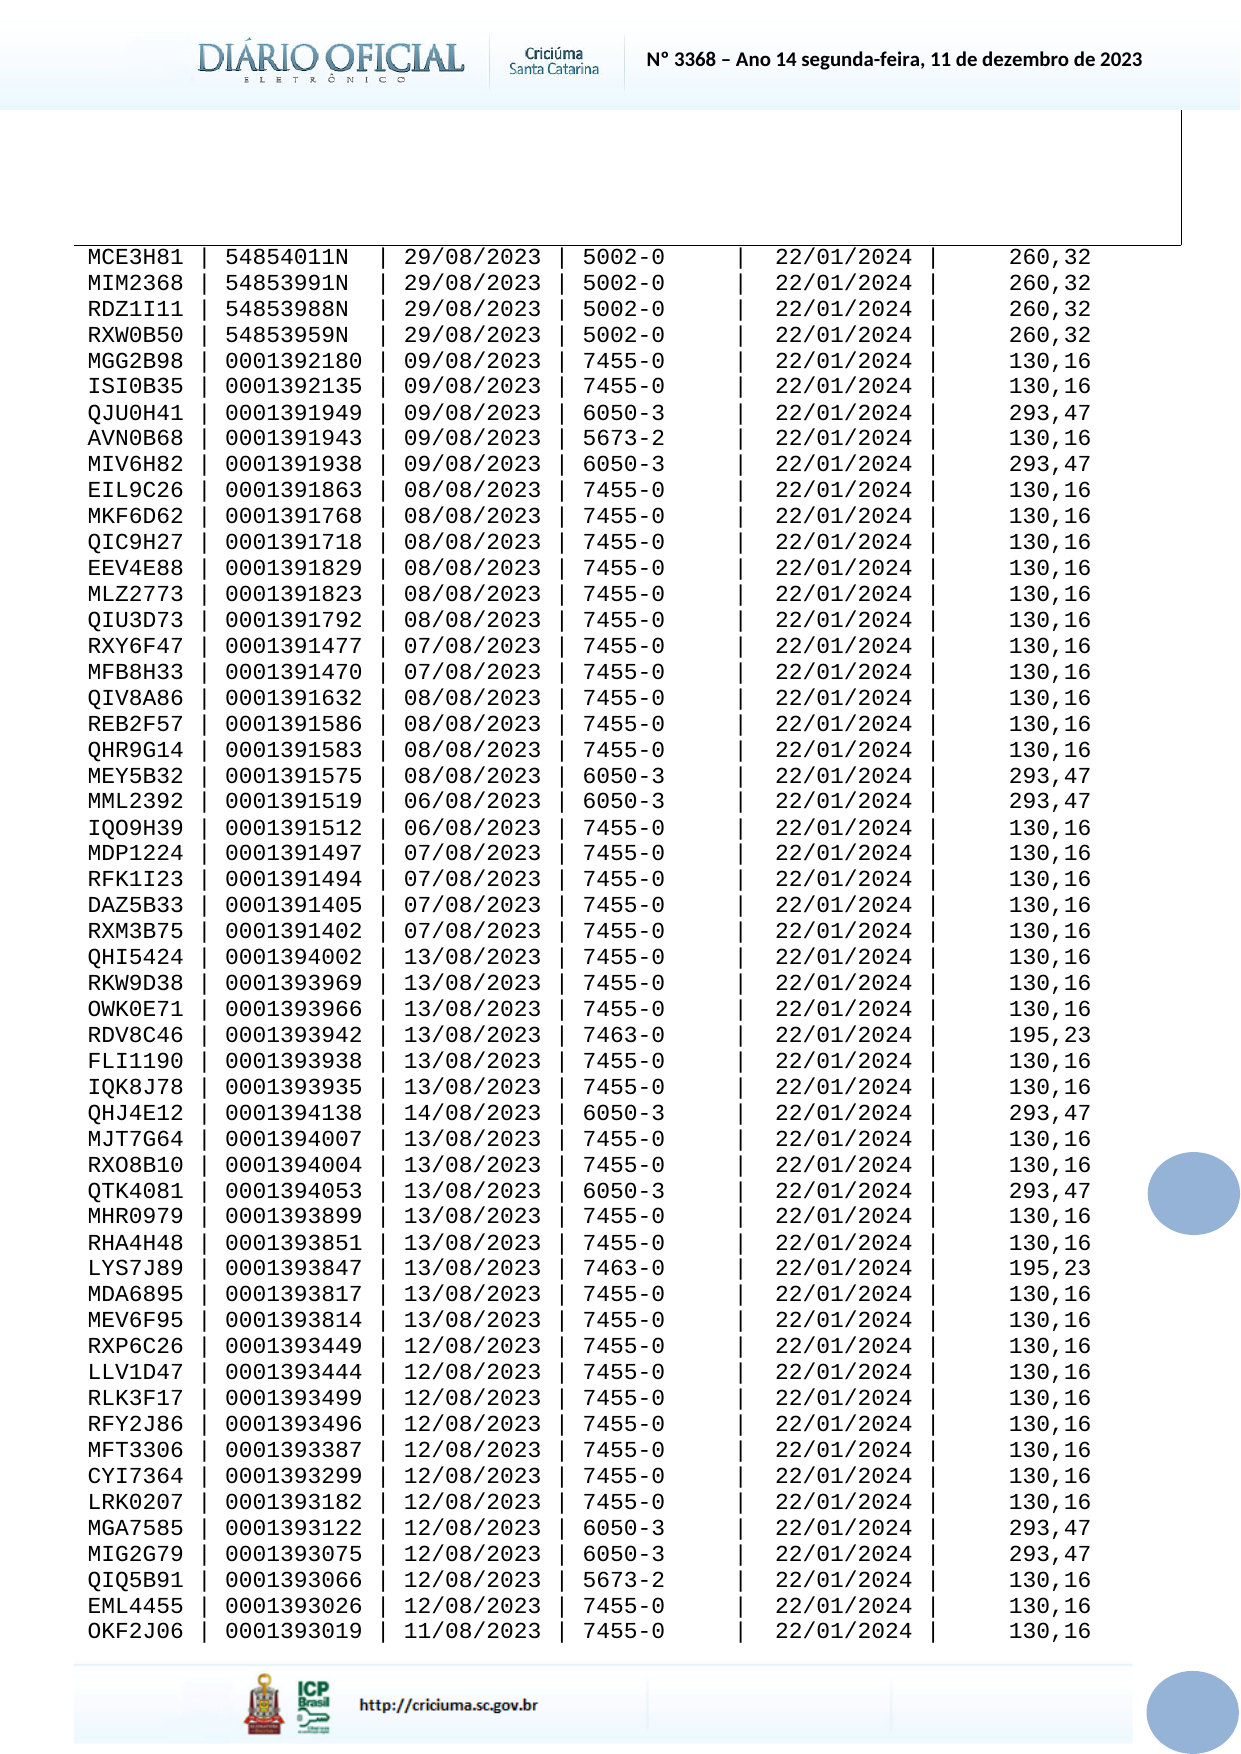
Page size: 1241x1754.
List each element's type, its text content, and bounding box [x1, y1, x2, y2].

text QTK4081 | 0001394053 | 13/08/2023 | 6050-3 | 22/01/2024 | 293,47 [74, 1179, 1150, 1205]
text LYS7J89 | 0001393847 | 13/08/2023 | 7463-0 | 22/01/2024 | 195,23 [74, 1257, 1181, 1283]
text RKW9D38 | 0001393969 | 13/08/2023 | 7455-0 | 22/01/2024 | 130,16 [74, 971, 1181, 997]
text QHR9G14 | 0001391583 | 08/08/2023 | 7455-0 | 22/01/2024 | 130,16 [74, 738, 1181, 764]
text QIQ5B91 | 0001393066 | 12/08/2023 | 5673-2 | 22/01/2024 | 130,16 [74, 1568, 1181, 1594]
text MDA6895 | 0001393817 | 13/08/2023 | 7455-0 | 22/01/2024 | 130,16 [74, 1283, 1181, 1309]
text MLZ2773 | 0001391823 | 08/08/2023 | 7455-0 | 22/01/2024 | 130,16 [74, 582, 1181, 608]
text MFB8H33 | 0001391470 | 07/08/2023 | 7455-0 | 22/01/2024 | 130,16 [74, 660, 1181, 686]
text RDZ1I11 | 54853988N | 29/08/2023 | 5002-0 | 22/01/2024 | 260,32 [74, 297, 1181, 323]
text OWK0E71 | 0001393966 | 13/08/2023 | 7455-0 | 22/01/2024 | 130,16 [74, 997, 1181, 1023]
text RXY6F47 | 0001391477 | 07/08/2023 | 7455-0 | 22/01/2024 | 130,16 [74, 634, 1181, 660]
text RHA4H48 | 0001393851 | 13/08/2023 | 7455-0 | 22/01/2024 | 130,16 [74, 1231, 1181, 1257]
text MIM2368 | 54853991N | 29/08/2023 | 5002-0 | 22/01/2024 | 260,32 [74, 271, 1181, 297]
text EIL9C26 | 0001391863 | 08/08/2023 | 7455-0 | 22/01/2024 | 130,16 [74, 479, 1181, 504]
text RXO8B10 | 0001394004 | 13/08/2023 | 7455-0 | 22/01/2024 | 130,16 [74, 1153, 1180, 1179]
text EML4455 | 0001393026 | 12/08/2023 | 7455-0 | 22/01/2024 | 130,16 [74, 1594, 1181, 1620]
text CYI7364 | 0001393299 | 12/08/2023 | 7455-0 | 22/01/2024 | 130,16 [74, 1464, 1181, 1490]
text MHR0979 | 0001393899 | 13/08/2023 | 7455-0 | 22/01/2024 | 130,16 [74, 1205, 1171, 1231]
text ISI0B35 | 0001392135 | 09/08/2023 | 7455-0 | 22/01/2024 | 130,16 [74, 375, 1181, 401]
text IQK8J78 | 0001393935 | 13/08/2023 | 7455-0 | 22/01/2024 | 130,16 [74, 1075, 1181, 1101]
text MIG2G79 | 0001393075 | 12/08/2023 | 6050-3 | 22/01/2024 | 293,47 [74, 1542, 1181, 1568]
text RXP6C26 | 0001393449 | 12/08/2023 | 7455-0 | 22/01/2024 | 130,16 [74, 1334, 1181, 1361]
text REB2F57 | 0001391586 | 08/08/2023 | 7455-0 | 22/01/2024 | 130,16 [74, 712, 1181, 738]
text RDV8C46 | 0001393942 | 13/08/2023 | 7463-0 | 22/01/2024 | 195,23 [74, 1023, 1181, 1049]
text MIV6H82 | 0001391938 | 09/08/2023 | 6050-3 | 22/01/2024 | 293,47 [74, 453, 1181, 479]
text MCE3H81 | 54854011N | 29/08/2023 | 5002-0 | 22/01/2024 | 260,32 [74, 245, 1181, 271]
text IQO9H39 | 0001391512 | 06/08/2023 | 7455-0 | 22/01/2024 | 130,16 [74, 816, 1181, 842]
text MKF6D62 | 0001391768 | 08/08/2023 | 7455-0 | 22/01/2024 | 130,16 [74, 504, 1181, 531]
text MEY5B32 | 0001391575 | 08/08/2023 | 6050-3 | 22/01/2024 | 293,47 [74, 764, 1181, 790]
text MDP1224 | 0001391497 | 07/08/2023 | 7455-0 | 22/01/2024 | 130,16 [74, 842, 1181, 868]
text RLK3F17 | 0001393499 | 12/08/2023 | 7455-0 | 22/01/2024 | 130,16 [74, 1386, 1181, 1412]
text MML2392 | 0001391519 | 06/08/2023 | 6050-3 | 22/01/2024 | 293,47 [74, 790, 1181, 816]
text EEV4E88 | 0001391829 | 08/08/2023 | 7455-0 | 22/01/2024 | 130,16 [74, 556, 1181, 582]
text QIU3D73 | 0001391792 | 08/08/2023 | 7455-0 | 22/01/2024 | 130,16 [74, 608, 1181, 634]
text LLV1D47 | 0001393444 | 12/08/2023 | 7455-0 | 22/01/2024 | 130,16 [74, 1361, 1181, 1386]
text OKF2J06 | 0001393019 | 11/08/2023 | 7455-0 | 22/01/2024 | 130,16 [74, 1620, 1181, 1646]
text MEV6F95 | 0001393814 | 13/08/2023 | 7455-0 | 22/01/2024 | 130,16 [74, 1309, 1181, 1334]
text RXW0B50 | 54853959N | 29/08/2023 | 5002-0 | 22/01/2024 | 260,32 [74, 323, 1181, 349]
text RFY2J86 | 0001393496 | 12/08/2023 | 7455-0 | 22/01/2024 | 130,16 [74, 1412, 1181, 1438]
text AVN0B68 | 0001391943 | 09/08/2023 | 5673-2 | 22/01/2024 | 130,16 [74, 427, 1181, 453]
text QIC9H27 | 0001391718 | 08/08/2023 | 7455-0 | 22/01/2024 | 130,16 [74, 531, 1181, 556]
text RFK1I23 | 0001391494 | 07/08/2023 | 7455-0 | 22/01/2024 | 130,16 [74, 868, 1181, 894]
text RXM3B75 | 0001391402 | 07/08/2023 | 7455-0 | 22/01/2024 | 130,16 [74, 919, 1181, 946]
text MJT7G64 | 0001394007 | 13/08/2023 | 7455-0 | 22/01/2024 | 130,16 [74, 1127, 1181, 1153]
text QHI5424 | 0001394002 | 13/08/2023 | 7455-0 | 22/01/2024 | 130,16 [74, 946, 1181, 971]
text QHJ4E12 | 0001394138 | 14/08/2023 | 6050-3 | 22/01/2024 | 293,47 [74, 1101, 1181, 1127]
text QJU0H41 | 0001391949 | 09/08/2023 | 6050-3 | 22/01/2024 | 293,47 [74, 401, 1181, 427]
text MFT3306 | 0001393387 | 12/08/2023 | 7455-0 | 22/01/2024 | 130,16 [74, 1438, 1181, 1464]
text MGG2B98 | 0001392180 | 09/08/2023 | 7455-0 | 22/01/2024 | 130,16 [74, 349, 1181, 375]
text FLI1190 | 0001393938 | 13/08/2023 | 7455-0 | 22/01/2024 | 130,16 [74, 1049, 1181, 1075]
text QIV8A86 | 0001391632 | 08/08/2023 | 7455-0 | 22/01/2024 | 130,16 [74, 686, 1181, 712]
text LRK0207 | 0001393182 | 12/08/2023 | 7455-0 | 22/01/2024 | 130,16 [74, 1490, 1181, 1516]
text DAZ5B33 | 0001391405 | 07/08/2023 | 7455-0 | 22/01/2024 | 130,16 [74, 894, 1181, 919]
text MGA7585 | 0001393122 | 12/08/2023 | 6050-3 | 22/01/2024 | 293,47 [74, 1516, 1181, 1542]
